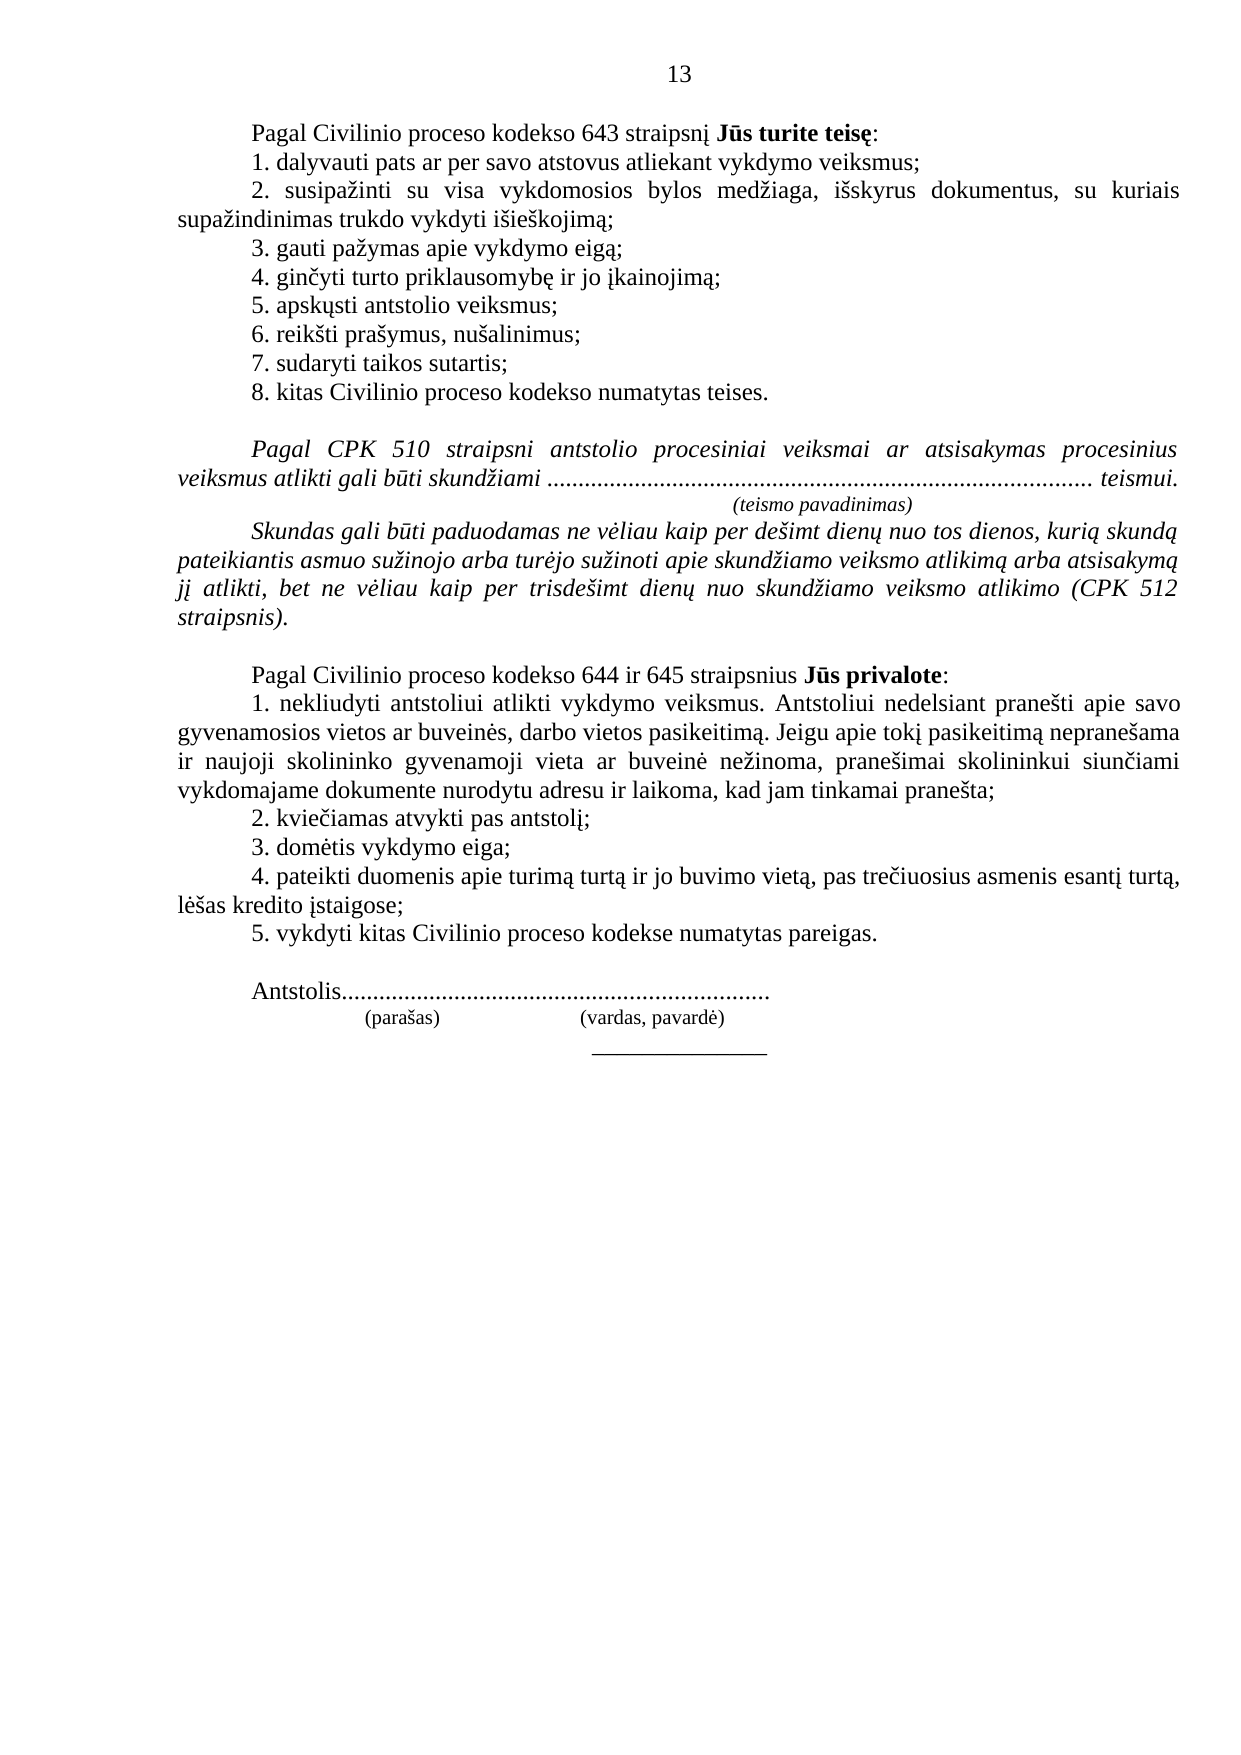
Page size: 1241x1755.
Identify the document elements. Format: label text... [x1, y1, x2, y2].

text 4. pateikti duomenis apie turimą turtą ir jo buvimo vietą, pas trečiuosius asmenis esantį turtą, lėšas kredito įstaigose; [177, 861, 1181, 918]
text 3. domėtis vykdymo eiga; [177, 832, 1181, 861]
text ______________ [177, 1029, 1181, 1057]
text 2. kviečiamas atvykti pas antstolį; [177, 803, 1181, 832]
text Pagal CPK 510 straipsni antstolio procesiniai veiksmai ar atsisakymas procesinius veiksmus atlikti gali būti skundžiami teismui. [177, 434, 1181, 492]
text 6. reikšti prašymus, nušalinimus; [177, 319, 1181, 348]
text Skundas gali būti paduodamas ne vėliau kaip per dešimt dienų nuo tos dienos, kurią skundą pateikiantis asmuo sužinojo arba turėjo sužinoti apie skundžiamo veiksmo atlikimą arba atsisakymą jį atlikti, bet ne vėliau kaip per trisdešimt dienų nuo skundžiamo veiksmo atlikimo (CPK 512 straipsnis). [177, 516, 1181, 631]
text 1. nekliudyti antstoliui atlikti vykdymo veiksmus. Antstoliui nedelsiant pranešti apie savo gyvenamosios vietos ar buveinės, darbo vietos pasikeitimą. Jeigu apie tokį pasikeitimą nepranešama ir naujoji skolininko gyvenamoji vieta ar buveinė nežinoma, pranešimai skolininkui siunčiami vykdomajame dokumente nurodytu adresu ir laikoma, kad jam tinkamai pranešta; [177, 688, 1181, 803]
text (parašas) (vardas, pavardė) [177, 1005, 1181, 1029]
text Antstolis [177, 976, 1181, 1005]
text Pagal Civilinio proceso kodekso 643 straipsnį Jūs turite teisę: [177, 118, 1181, 147]
text 8. kitas Civilinio proceso kodekso numatytas teises. [177, 377, 1181, 406]
text 1. dalyvauti pats ar per savo atstovus atliekant vykdymo veiksmus; [177, 147, 1181, 176]
text Pagal Civilinio proceso kodekso 644 ir 645 straipsnius Jūs privalote: [177, 660, 1181, 688]
text 3. gauti pažymas apie vykdymo eigą; [177, 233, 1181, 262]
text 7. sudaryti taikos sutartis; [177, 348, 1181, 377]
text 5. vykdyti kitas Civilinio proceso kodekse numatytas pareigas. [177, 918, 1181, 947]
text 2. susipažinti su visa vykdomosios bylos medžiaga, išskyrus dokumentus, su kuriais supažindinimas trukdo vykdyti išieškojimą; [177, 176, 1181, 233]
text 4. ginčyti turto priklausomybę ir jo įkainojimą; [177, 262, 1181, 291]
text 5. apskųsti antstolio veiksmus; [177, 291, 1181, 319]
text (teismo pavadinimas) [177, 492, 1181, 516]
